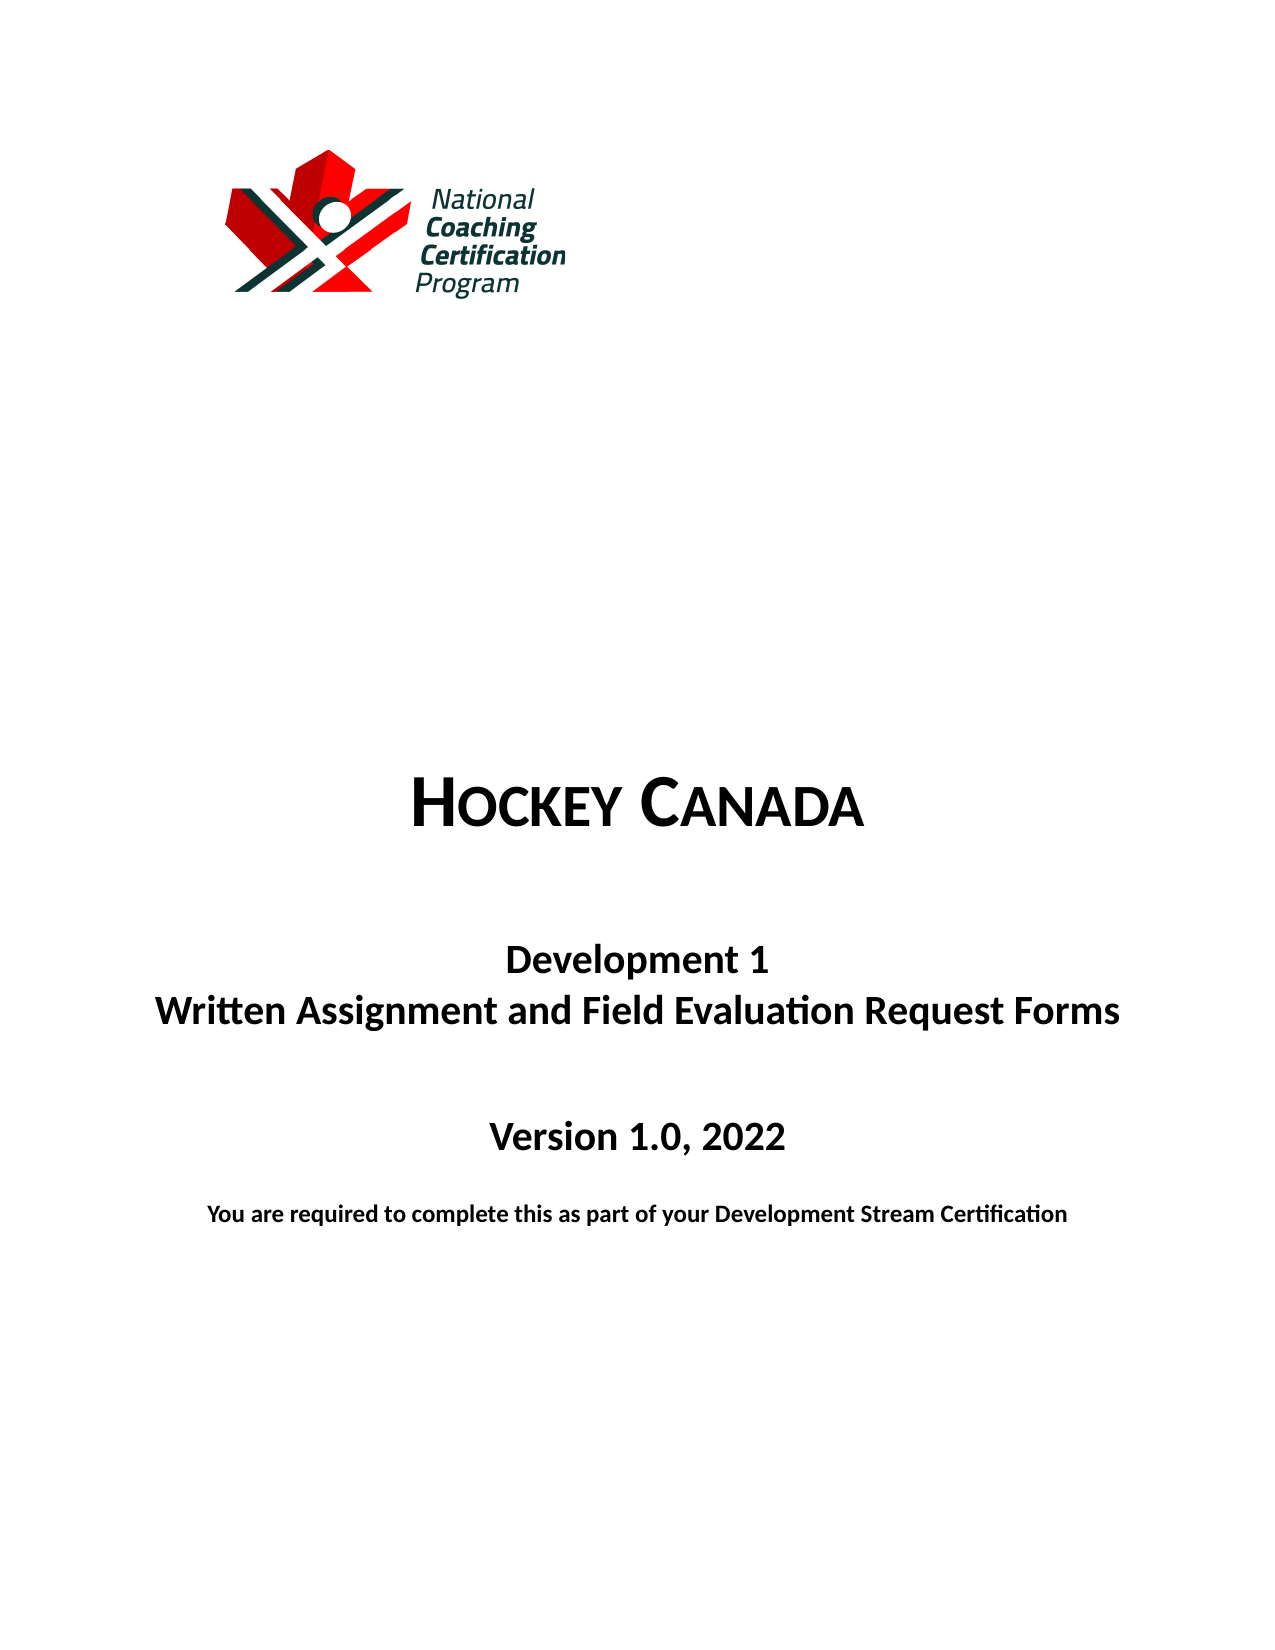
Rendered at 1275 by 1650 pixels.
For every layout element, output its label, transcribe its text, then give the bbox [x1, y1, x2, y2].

text Hockey Canada [150, 754, 1125, 846]
text You are required to complete this as part of your Development Stream Certification [150, 1198, 1125, 1229]
text Version 1.0, 2022 [150, 1110, 1125, 1161]
text Development 1 Written Assignment and Field Evaluation Request Forms [150, 933, 1125, 1035]
